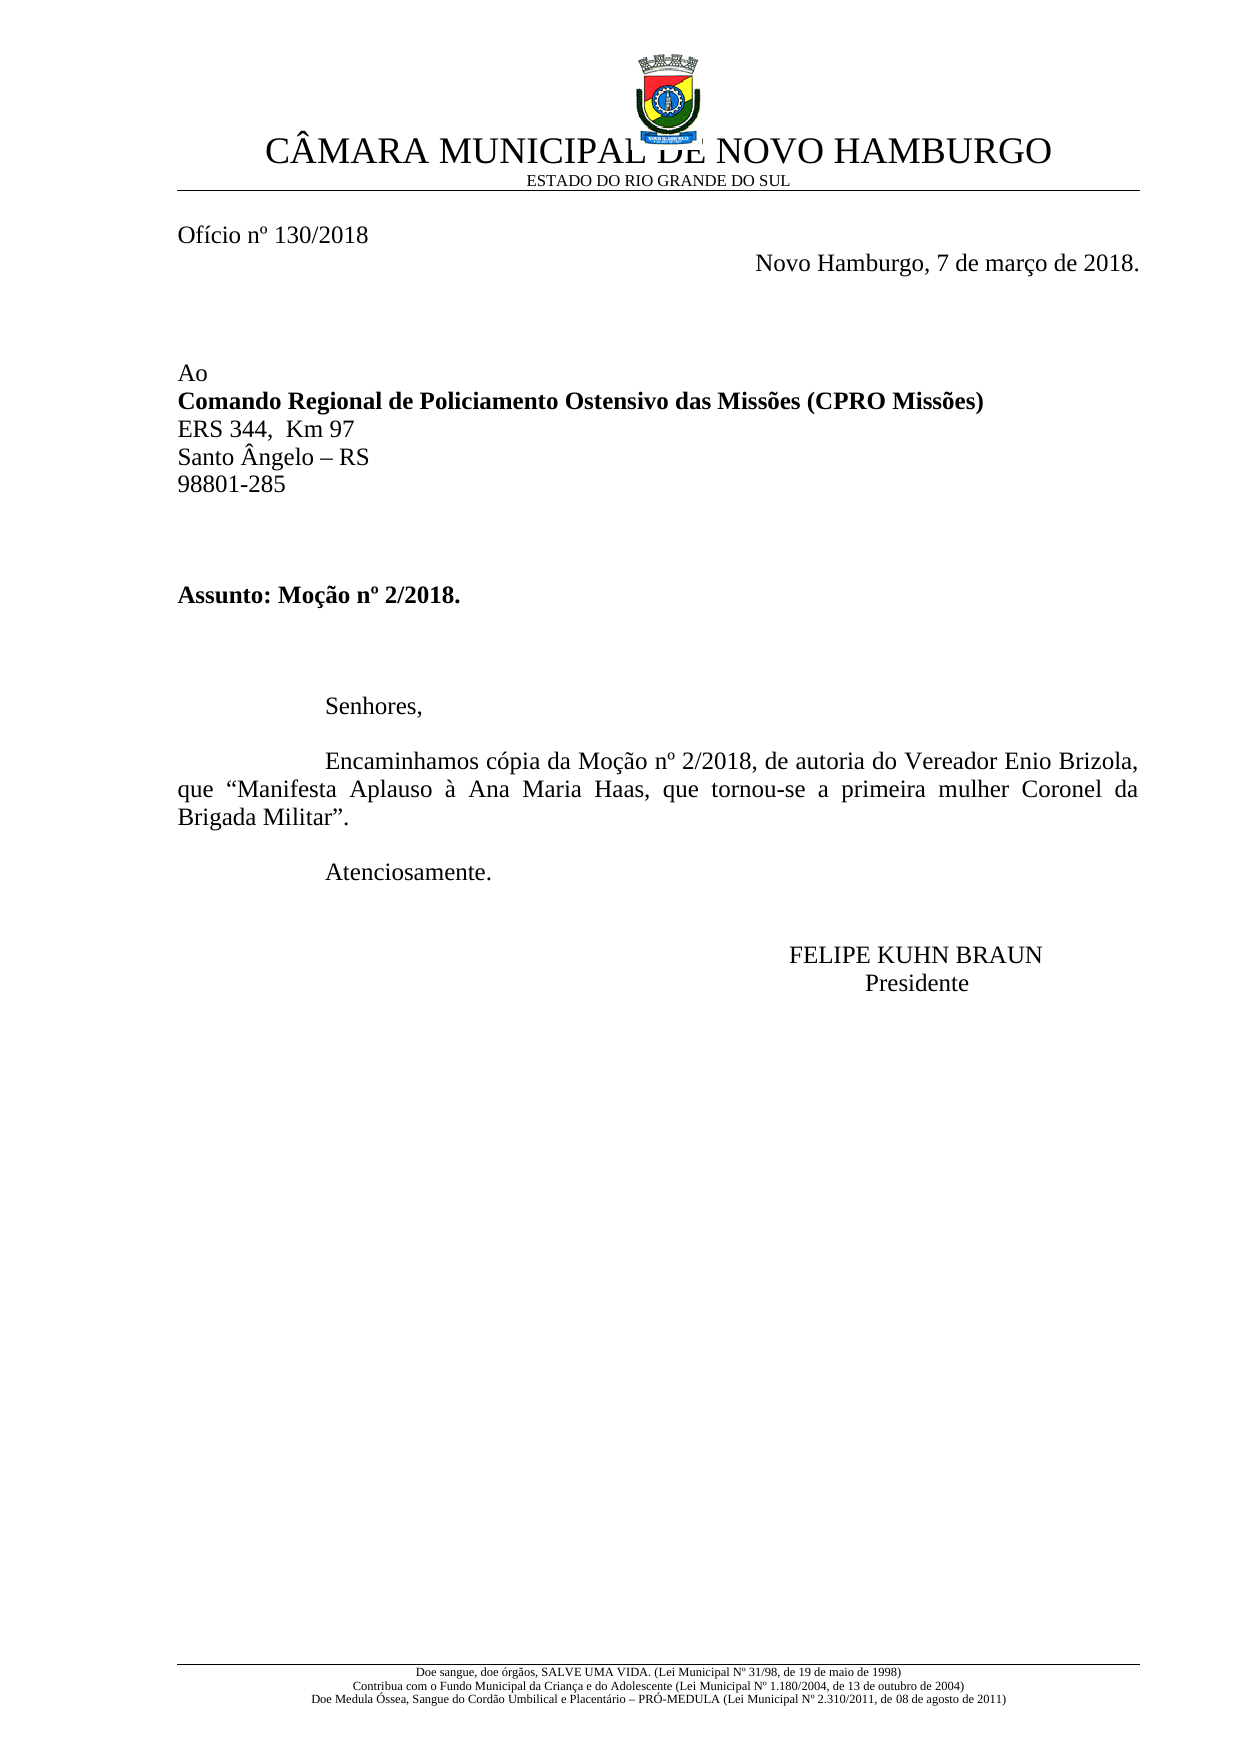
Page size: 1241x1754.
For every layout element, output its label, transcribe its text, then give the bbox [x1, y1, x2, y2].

text 98801-285 [177, 470, 1140, 498]
text Assunto: Moção nº 2/2018. [177, 581, 1140, 609]
text Ofício nº 130/2018 [177, 221, 1140, 249]
text Santo Ângelo – RS [177, 443, 1140, 470]
text Senhores, [177, 692, 1140, 720]
text FELIPE KUHN BRAUN [179, 941, 1140, 969]
picture [630, 47, 703, 150]
text Comando Regional de Policiamento Ostensivo das Missões (CPRO Missões) [177, 387, 1140, 415]
text Presidente [179, 969, 1140, 997]
text ERS 344, Km 97 [177, 415, 1140, 443]
text Ao [177, 359, 1140, 387]
text Novo Hamburgo, 7 de março de 2018. [177, 249, 1140, 276]
text Atenciosamente. [177, 858, 1140, 886]
text Encaminhamos cópia da Moção nº 2/2018, de autoria do Vereador Enio Brizola, que “Manifesta Aplauso à Ana Maria Haas, que tornou-se a primeira mulher Coronel da Brigada Militar”. [177, 747, 1140, 831]
